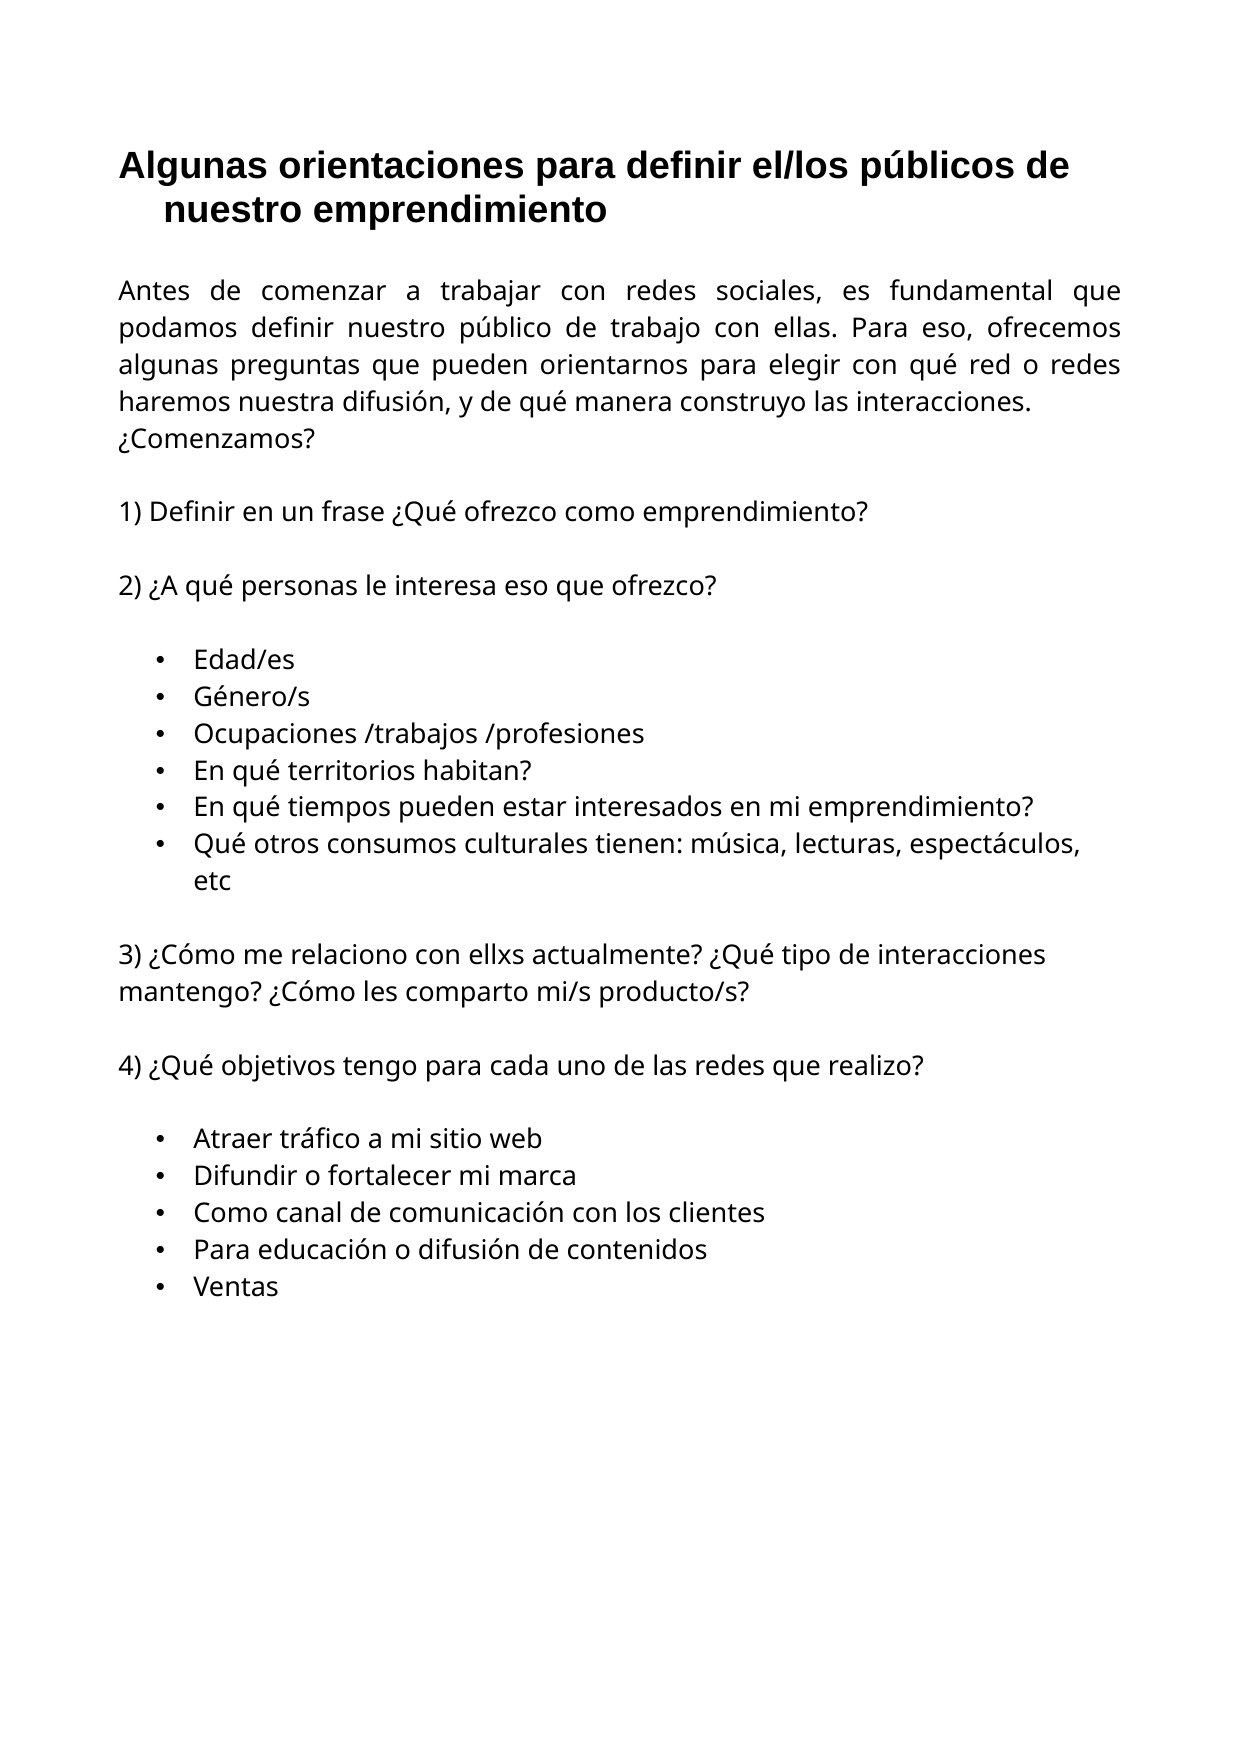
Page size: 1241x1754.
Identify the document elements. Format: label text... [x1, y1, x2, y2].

text 1) Definir en un frase ¿Qué ofrezco como emprendimiento? [118, 493, 1122, 530]
list Difundir o fortalecer mi marca [156, 1157, 1122, 1193]
text Antes de comenzar a trabajar con redes sociales, es fundamental que podamos definir nuestro público de trabajo con ellas. Para eso, ofrecemos algunas preguntas que pueden orientarnos para elegir con qué red o redes haremos nuestra difusión, y de qué manera construyo las interacciones. [118, 272, 1122, 419]
list Qué otros consumos culturales tienen: música, lecturas, espectáculos, etc [156, 825, 1122, 898]
list Ocupaciones /trabajos /profesiones [156, 714, 1122, 751]
list Atraer tráfico a mi sitio web [156, 1120, 1122, 1157]
list Como canal de comunicación con los clientes [156, 1193, 1122, 1230]
list Edad/es [156, 640, 1122, 677]
list Ventas [156, 1267, 1122, 1304]
list En qué tiempos pueden estar interesados en mi emprendimiento? [156, 788, 1122, 825]
text 2) ¿A qué personas le interesa eso que ofrezco? [118, 567, 1122, 603]
text ¿Comenzamos? [118, 419, 1122, 456]
subtitle Algunas orientaciones para definir el/los públicos de nuestro emprendimiento [118, 143, 1122, 230]
text 3) ¿Cómo me relaciono con ellxs actualmente? ¿Qué tipo de interacciones mantengo? ¿Cómo les comparto mi/s producto/s? [118, 935, 1122, 1009]
list En qué territorios habitan? [156, 751, 1122, 788]
list Para educación o difusión de contenidos [156, 1230, 1122, 1267]
text 4) ¿Qué objetivos tengo para cada uno de las redes que realizo? [118, 1046, 1122, 1083]
list Género/s [156, 677, 1122, 714]
